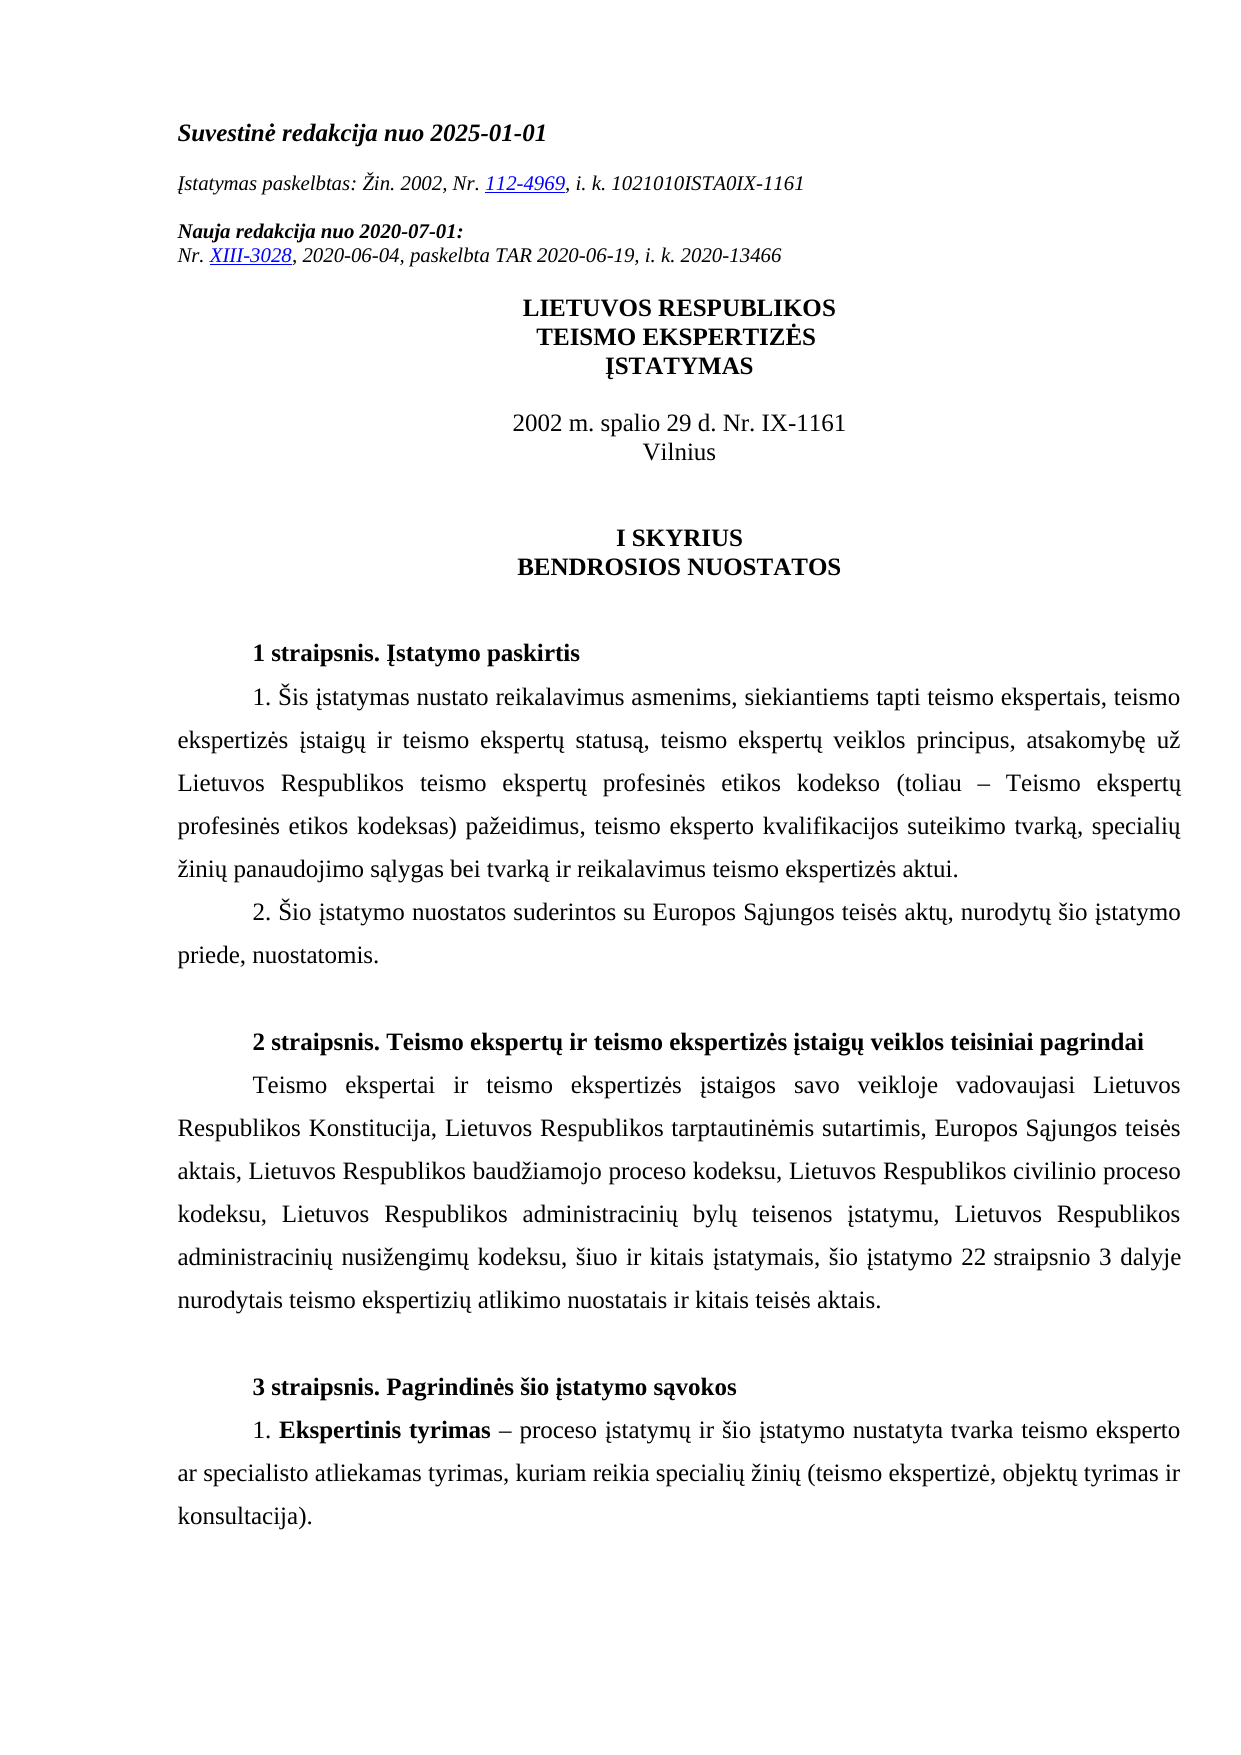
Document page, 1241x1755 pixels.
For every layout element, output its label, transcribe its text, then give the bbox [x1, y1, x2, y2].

text I SKYRIUS [177, 523, 1181, 552]
text Nauja redakcija nuo 2020-07-01: [177, 219, 1181, 243]
text BENDROSIOS NUOSTATOS [177, 552, 1181, 581]
text Suvestinė redakcija nuo 2025-01-01 [177, 118, 1181, 147]
text 1. Šis įstatymas nustato reikalavimus asmenims, siekiantiems tapti teismo ekspertais, teismo ekspertizės įstaigų ir teismo ekspertų statusą, teismo ekspertų veiklos principus, atsakomybę už Lietuvos Respublikos teismo ekspertų profesinės etikos kodekso (toliau – Teismo ekspertų profesinės etikos kodeksas) pažeidimus, teismo eksperto kvalifikacijos suteikimo tvarką, specialių žinių panaudojimo sąlygas bei tvarką ir reikalavimus teismo ekspertizės aktui. [177, 682, 1181, 883]
text 2 straipsnis. Teismo ekspertų ir teismo ekspertizės įstaigų veiklos teisiniai pagrindai [177, 1027, 1181, 1055]
text ĮSTATYMAS [177, 351, 1181, 380]
text Įstatymas paskelbtas: Žin. 2002, Nr. 112-4969, i. k. 1021010ISTA0IX-1161 [177, 171, 1181, 195]
text Teismo ekspertai ir teismo ekspertizės įstaigos savo veikloje vadovaujasi Lietuvos Respublikos Konstitucija, Lietuvos Respublikos tarptautinėmis sutartimis, Europos Sąjungos teisės aktais, Lietuvos Respublikos baudžiamojo proceso kodeksu, Lietuvos Respublikos civilinio proceso kodeksu, Lietuvos Respublikos administracinių bylų teisenos įstatymu, Lietuvos Respublikos administracinių nusižengimų kodeksu, šiuo ir kitais įstatymais, šio įstatymo 22 straipsnio 3 dalyje nurodytais teismo ekspertizių atlikimo nuostatais ir kitais teisės aktais. [177, 1070, 1181, 1314]
text 2. Šio įstatymo nuostatos suderintos su Europos Sąjungos teisės aktų, nurodytų šio įstatymo priede, nuostatomis. [177, 897, 1181, 969]
text TEISMO EKSPERTIZĖS [177, 322, 1181, 351]
text Vilnius [177, 437, 1181, 466]
text 2002 m. spalio 29 d. Nr. IX-1161 [177, 408, 1181, 437]
text LIETUVOS RESPUBLIKOS [177, 293, 1181, 322]
text 1 straipsnis. Įstatymo paskirtis [177, 638, 1181, 667]
text Nr. XIII-3028, 2020-06-04, paskelbta TAR 2020-06-19, i. k. 2020-13466 [177, 243, 1181, 267]
text 1. Ekspertinis tyrimas – proceso įstatymų ir šio įstatymo nustatyta tvarka teismo eksperto ar specialisto atliekamas tyrimas, kuriam reikia specialių žinių (teismo ekspertizė, objektų tyrimas ir konsultacija). [177, 1415, 1181, 1530]
text 3 straipsnis. Pagrindinės šio įstatymo sąvokos [177, 1372, 1181, 1400]
